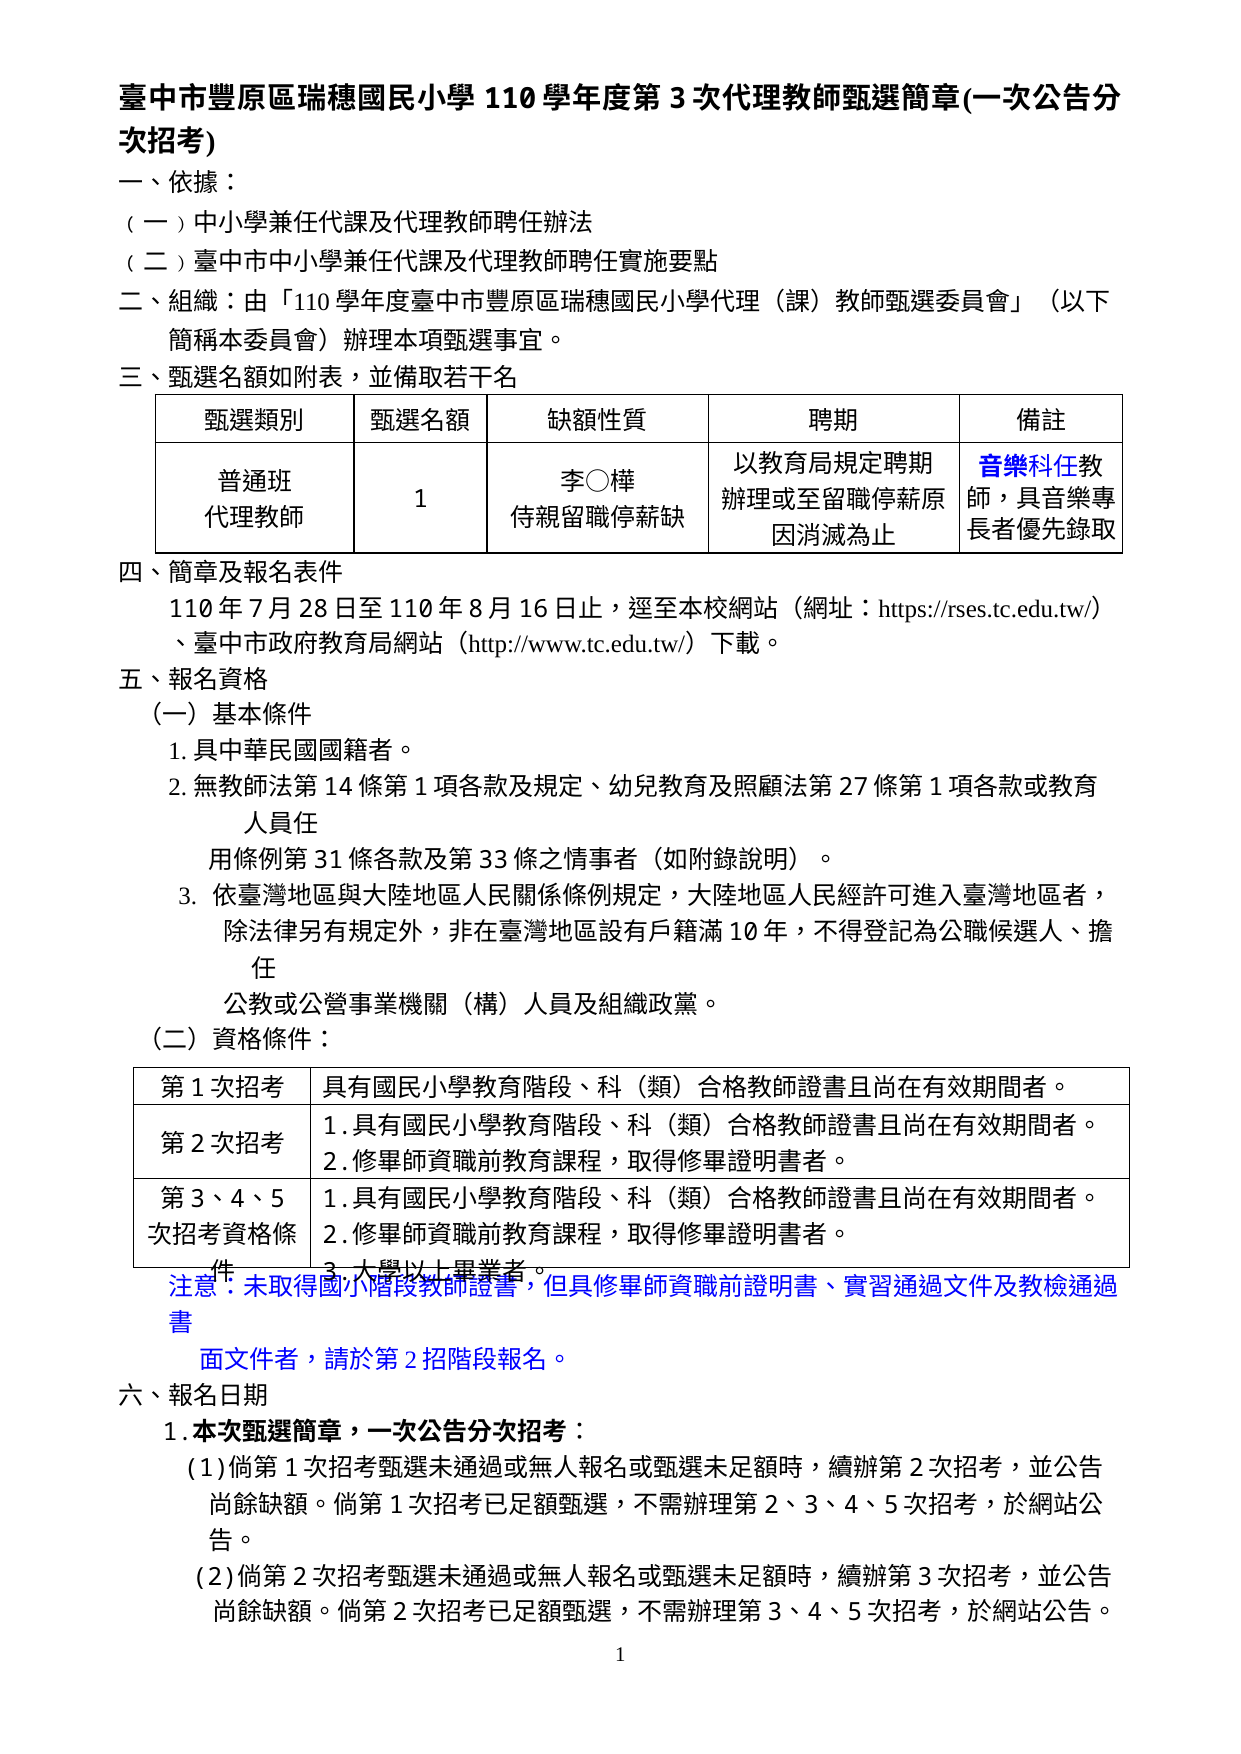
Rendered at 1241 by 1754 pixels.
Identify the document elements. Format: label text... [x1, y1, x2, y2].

text 二、組織：由「110學年度臺中市豐原區瑞穗國民小學代理（課）教師甄選委員會」（以下簡稱本委員會）辦理本項甄選事宜。 [118, 278, 1122, 358]
text 公教或公營事業機關（構）人員及組織政黨。 [118, 984, 1122, 1021]
table_header 具有國民小學教育階段、科（類）合格教師證書且尚在有效期間者。 [311, 1068, 1129, 1104]
table_header 甄選名額 [355, 395, 486, 442]
text 六、報名日期 [118, 1375, 1122, 1412]
text 四、簡章及報名表件 110年7月28日至110年8月16日止，逕至本校網站（網址：https://rses.tc.edu.tw/）、臺中市政府教育局網站（http://www.tc.edu.tw/）下載。 [118, 553, 1122, 660]
table_header 第1次招考 [134, 1068, 310, 1104]
text 除法律另有規定外，非在臺灣地區設有戶籍滿10年，不得登記為公職候選人、擔任 [118, 912, 1122, 984]
table_header 聘期 [709, 395, 959, 442]
table_cell 音樂科任教師，具音樂專長者優先錄取 [960, 443, 1122, 552]
text 注意：未取得國小階段教師證書，但具修畢師資職前證明書、實習通過文件及教檢通過書 [118, 1056, 1122, 1339]
text 臺中市豐原區瑞穗國民小學110學年度第3次代理教師甄選簡章(一次公告分次招考) [118, 75, 1122, 160]
text ﹙二﹚臺中市中小學兼任代課及代理教師聘任實施要點 [118, 239, 1122, 278]
text (2)倘第2次招考甄選未通過或無人報名或甄選未足額時，續辦第3次招考，並公告尚餘缺額。倘第2次招考已足額甄選，不需辦理第3、4、5次招考，於網站公告。 [162, 1557, 1122, 1627]
text 2. 無教師法第14條第1項各款及規定、幼兒教育及照顧法第27條第1項各款或教育人員任 [118, 767, 1122, 839]
text (1)倘第1次招考甄選未通過或無人報名或甄選未足額時，續辦第2次招考，並公告尚餘缺額。倘第1次招考已足額甄選，不需辦理第2、3、4、5次招考，於網站公告。 [184, 1448, 1122, 1557]
table_cell 1.具有國民小學教育階段、科（類）合格教師證書且尚在有效期間者。 2.修畢師資職前教育課程，取得修畢證明書者。 [311, 1105, 1129, 1178]
text 面文件者，請於第2招階段報名。 [118, 1339, 1122, 1375]
table_cell 第3、4、5次招考資格條件 [134, 1179, 310, 1267]
table_cell 以教育局規定聘期 辦理或至留職停薪原因消滅為止 [709, 443, 959, 552]
table_cell 李○樺 侍親留職停薪缺 [488, 443, 708, 552]
text （二）資格條件： [118, 1021, 1122, 1056]
table_header 備註 [960, 395, 1122, 442]
text 三、甄選名額如附表，並備取若干名 [118, 358, 1122, 394]
table_cell 第2次招考 [134, 1105, 310, 1178]
table_cell 1.具有國民小學教育階段、科（類）合格教師證書且尚在有效期間者。 2.修畢師資職前教育課程，取得修畢證明書者。 3.大學以上畢業者。 [311, 1179, 1129, 1267]
table_cell 1 [355, 443, 486, 552]
text 1. 具中華民國國籍者。 [118, 731, 1122, 767]
text （一）基本條件 [118, 695, 1122, 731]
text 五、報名資格 [118, 660, 1122, 695]
text 1.本次甄選簡章，一次公告分次招考： [162, 1412, 1122, 1448]
text ﹙一﹚中小學兼任代課及代理教師聘任辦法 [118, 199, 1122, 239]
text 3. 依臺灣地區與大陸地區人民關係條例規定，大陸地區人民經許可進入臺灣地區者， [118, 876, 1122, 912]
text 用條例第31條各款及第33條之情事者（如附錄說明）。 [118, 839, 1122, 876]
table_header 缺額性質 [488, 395, 708, 442]
table_cell 普通班 代理教師 [156, 443, 353, 552]
table_header 甄選類別 [156, 395, 353, 442]
text 一、依據： [118, 160, 1122, 199]
